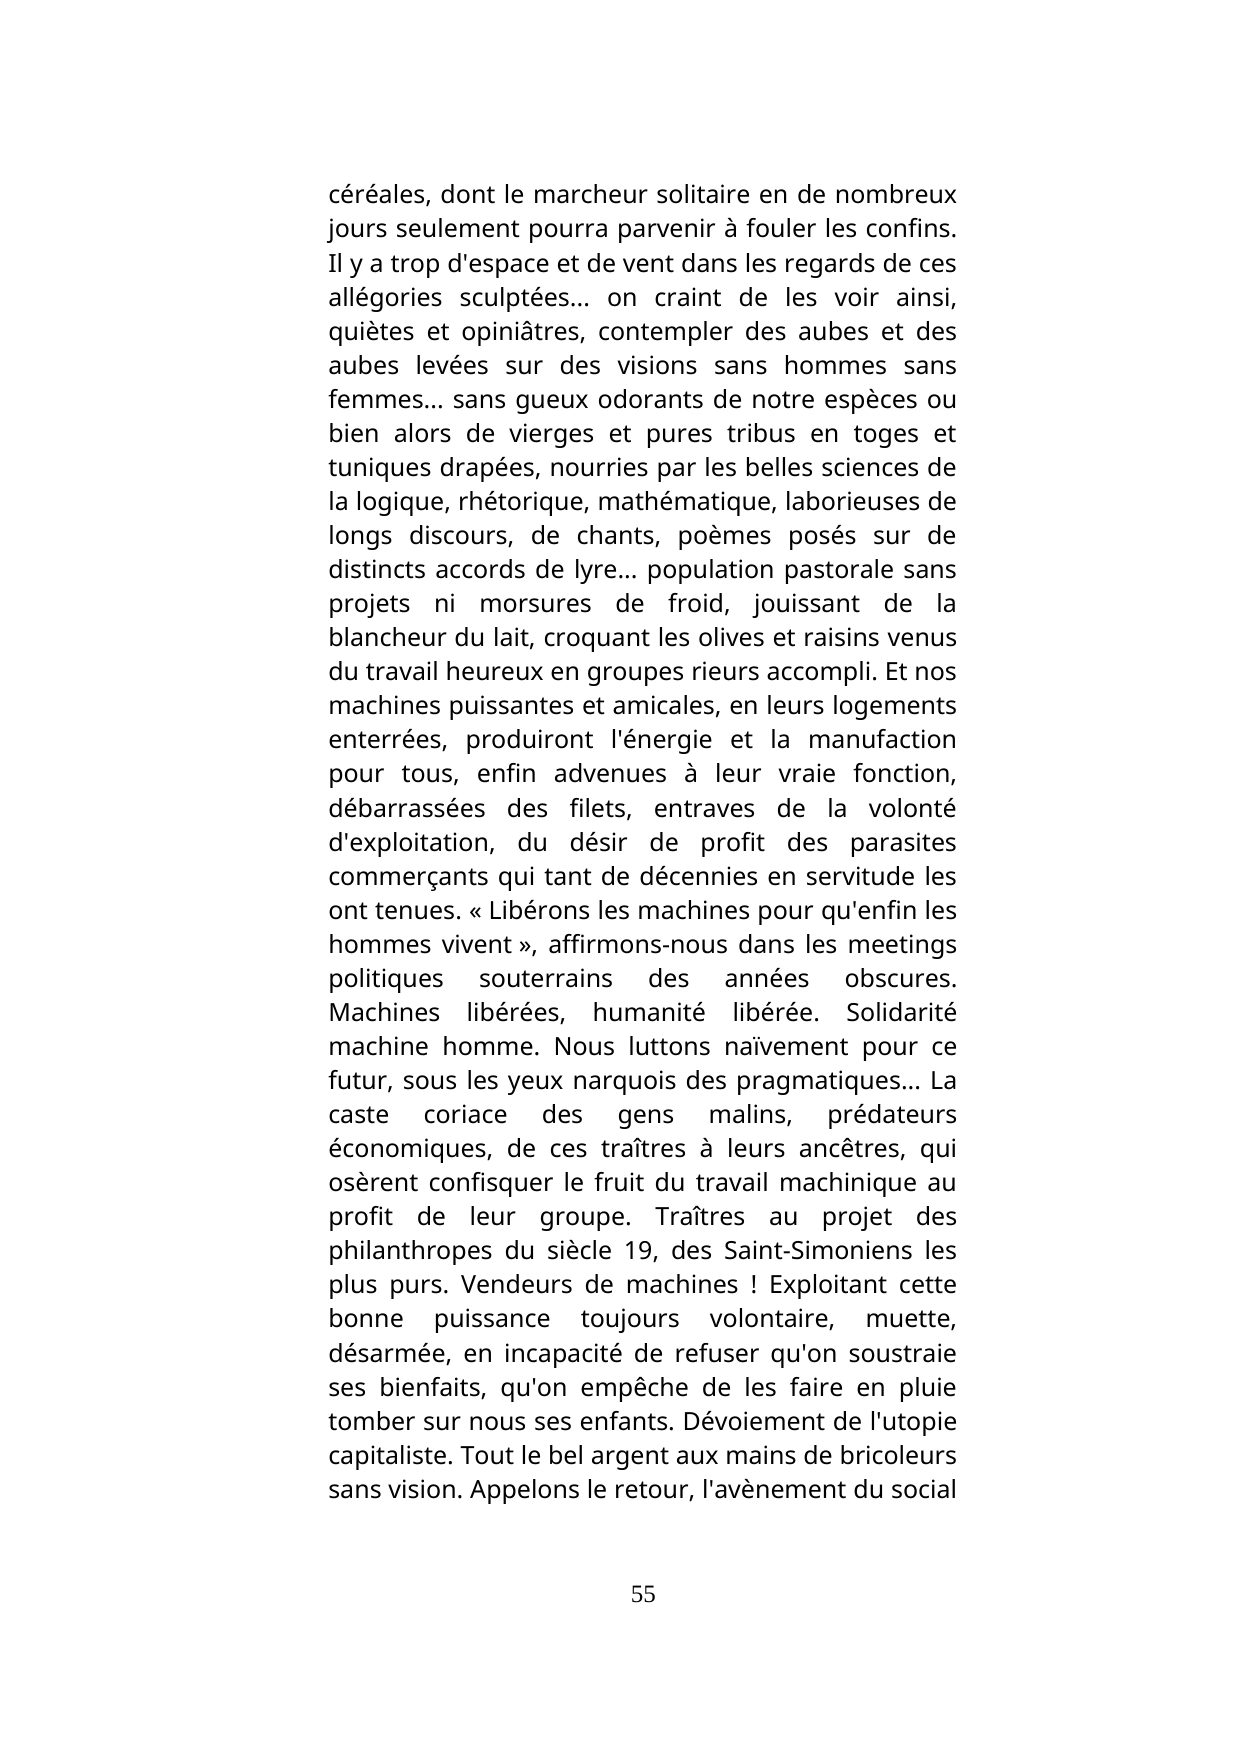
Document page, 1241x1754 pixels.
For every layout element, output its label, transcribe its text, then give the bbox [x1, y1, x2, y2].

text céréales, dont le marcheur solitaire en de nombreux jours seulement pourra parvenir à fouler les confins. Il y a trop d'espace et de vent dans les regards de ces allégories sculptées... on craint de les voir ainsi, quiètes et opiniâtres, contempler des aubes et des aubes levées sur des visions sans hommes sans femmes... sans gueux odorants de notre espèces ou bien alors de vierges et pures tribus en toges et tuniques drapées, nourries par les belles sciences de la logique, rhétorique, mathématique, laborieuses de longs discours, de chants, poèmes posés sur de distincts accords de lyre... population pastorale sans projets ni morsures de froid, jouissant de la blancheur du lait, croquant les olives et raisins venus du travail heureux en groupes rieurs accompli. Et nos machines puissantes et amicales, en leurs logements enterrées, produiront l'énergie et la manufaction pour tous, enfin advenues à leur vraie fonction, débarrassées des filets, entraves de la volonté d'exploitation, du désir de profit des parasites commerçants qui tant de décennies en servitude les ont tenues. « Libérons les machines pour qu'enfin les hommes vivent », affirmons-nous dans les meetings politiques souterrains des années obscures. Machines libérées, humanité libérée. Solidarité machine homme. Nous luttons naïvement pour ce futur, sous les yeux narquois des pragmatiques... La caste coriace des gens malins, prédateurs économiques, de ces traîtres à leurs ancêtres, qui osèrent confisquer le fruit du travail machinique au profit de leur groupe. Traîtres au projet des philanthropes du siècle 19, des Saint-Simoniens les plus purs. Vendeurs de machines ! Exploitant cette bonne puissance toujours volontaire, muette, désarmée, en incapacité de refuser qu'on soustraie ses bienfaits, qu'on empêche de les faire en pluie tomber sur nous ses enfants. Dévoiement de l'utopie capitaliste. Tout le bel argent aux mains de bricoleurs sans vision. Appelons le retour, l'avènement du social [328, 177, 958, 1506]
